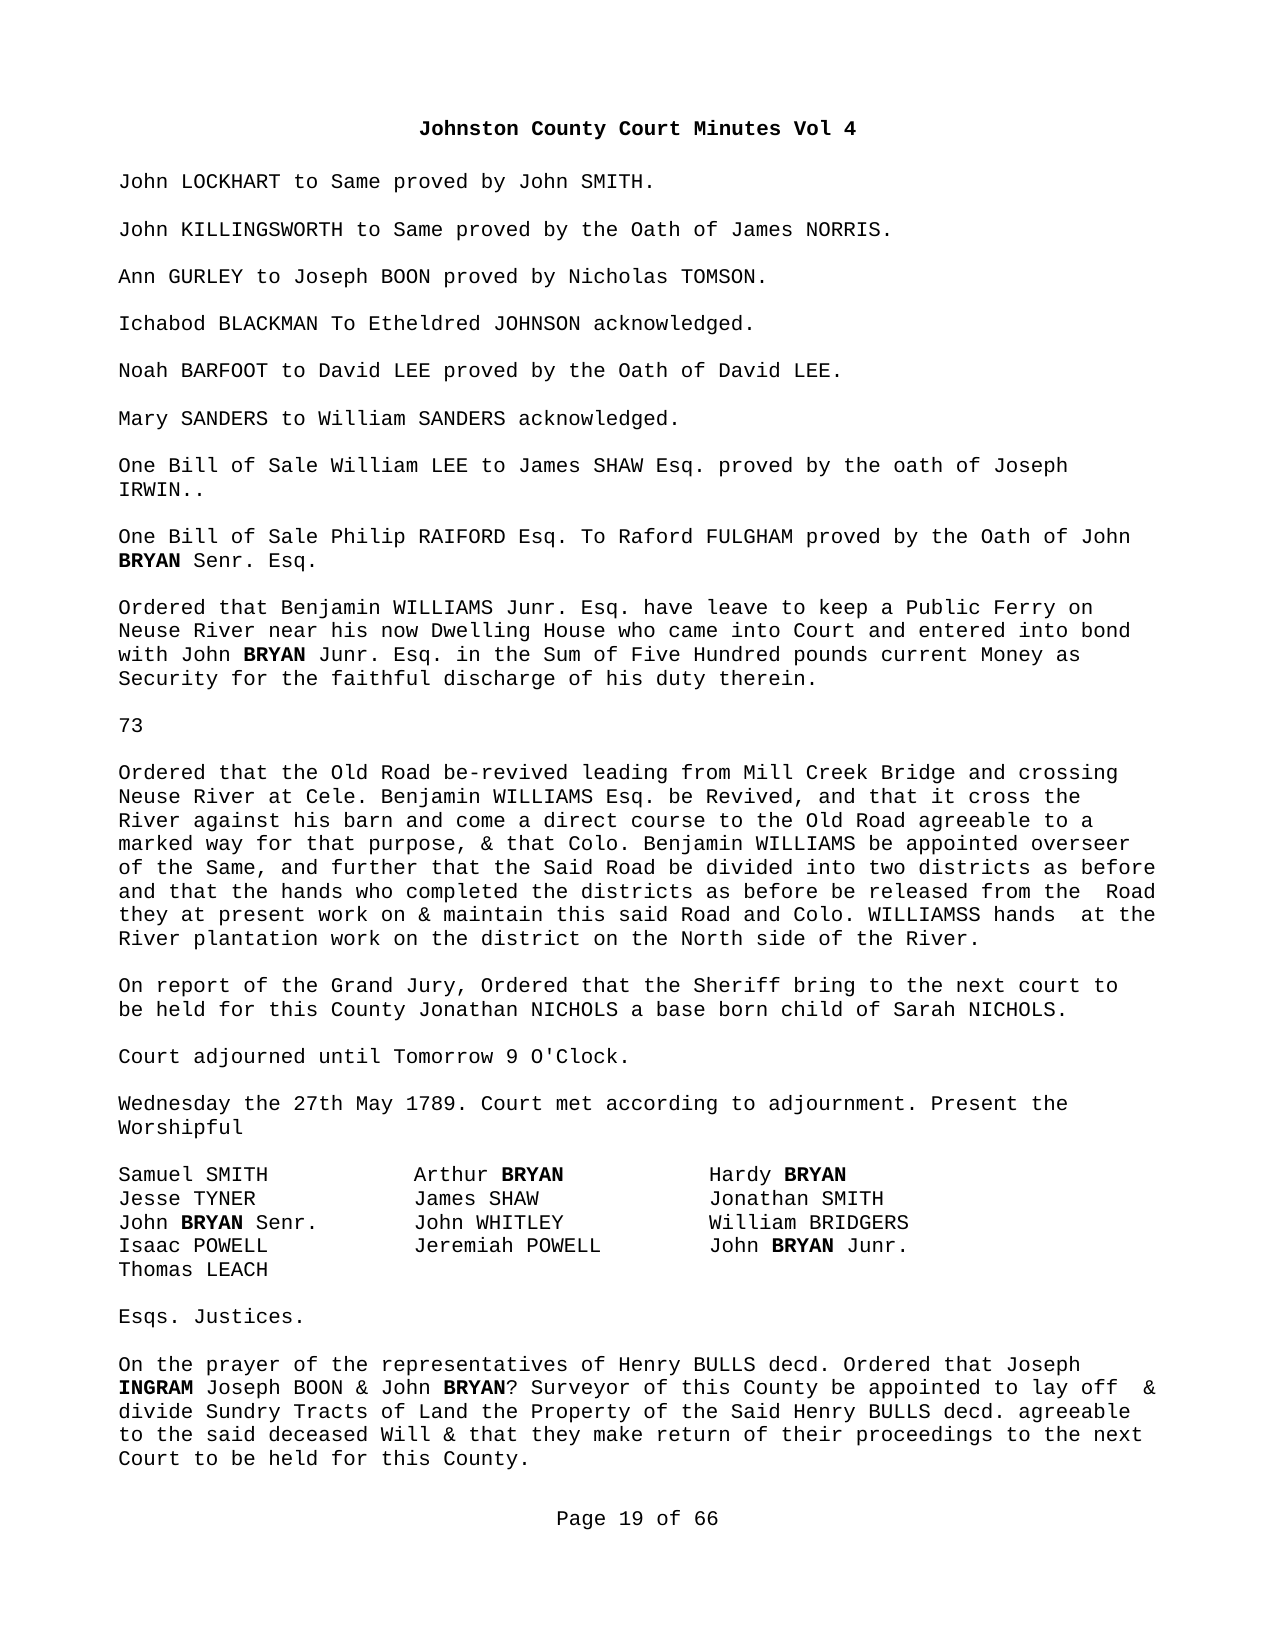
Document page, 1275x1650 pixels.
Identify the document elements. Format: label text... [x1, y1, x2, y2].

text Isaac POWELL Jeremiah POWELL John BRYAN Junr. [118, 1235, 1157, 1259]
text Esqs. Justices. [118, 1306, 1157, 1330]
text Jesse TYNER James SHAW Jonathan SMITH [118, 1188, 1157, 1212]
text 73 [118, 715, 1157, 739]
text John LOCKHART to Same proved by John SMITH. [118, 171, 1157, 195]
text Thomas LEACH [118, 1259, 1157, 1283]
text John KILLINGSWORTH to Same proved by the Oath of James NORRIS. [118, 218, 1157, 242]
text One Bill of Sale Philip RAIFORD Esq. To Raford FULGHAM proved by the Oath of John BRYAN Senr. Esq. [118, 526, 1157, 573]
text Ichabod BLACKMAN To Etheldred JOHNSON acknowledged. [118, 313, 1157, 337]
text Ordered that the Old Road be-revived leading from Mill Creek Bridge and crossing Neuse River at Cele. Benjamin WILLIAMS Esq. be Revived, and that it cross the River against his barn and come a direct course to the Old Road agreeable to a marked way for that purpose, & that Colo. Benjamin WILLIAMS be appointed overseer of the Same, and further that the Said Road be divided into two districts as before and that the hands who completed the districts as before be released from the Road they at present work on & maintain this said Road and Colo. WILLIAMSS hands at the River plantation work on the district on the North side of the River. [118, 762, 1157, 952]
text Samuel SMITH Arthur BRYAN Hardy BRYAN [118, 1164, 1157, 1188]
text Mary SANDERS to William SANDERS acknowledged. [118, 408, 1157, 431]
text On report of the Grand Jury, Ordered that the Sheriff bring to the next court to be held for this County Jonathan NICHOLS a base born child of Sarah NICHOLS. [118, 975, 1157, 1022]
text John BRYAN Senr. John WHITLEY William BRIDGERS [118, 1212, 1157, 1235]
text Ordered that Benjamin WILLIAMS Junr. Esq. have leave to keep a Public Ferry on Neuse River near his now Dwelling House who came into Court and entered into bond with John BRYAN Junr. Esq. in the Sum of Five Hundred pounds current Money as Security for the faithful discharge of his duty therein. [118, 597, 1157, 691]
text Court adjourned until Tomorrow 9 O'Clock. [118, 1046, 1157, 1070]
text Noah BARFOOT to David LEE proved by the Oath of David LEE. [118, 360, 1157, 384]
text Ann GURLEY to Joseph BOON proved by Nicholas TOMSON. [118, 266, 1157, 289]
text One Bill of Sale William LEE to James SHAW Esq. proved by the oath of Joseph IRWIN.. [118, 455, 1157, 502]
text Wednesday the 27th May 1789. Court met according to adjournment. Present the Worshipful [118, 1093, 1157, 1141]
text On the prayer of the representatives of Henry BULLS decd. Ordered that Joseph INGRAM Joseph BOON & John BRYAN? Surveyor of this County be appointed to lay off & divide Sundry Tracts of Land the Property of the Said Henry BULLS decd. agreeable to the said deceased Will & that they make return of their proceedings to the next Court to be held for this County. [118, 1353, 1157, 1472]
